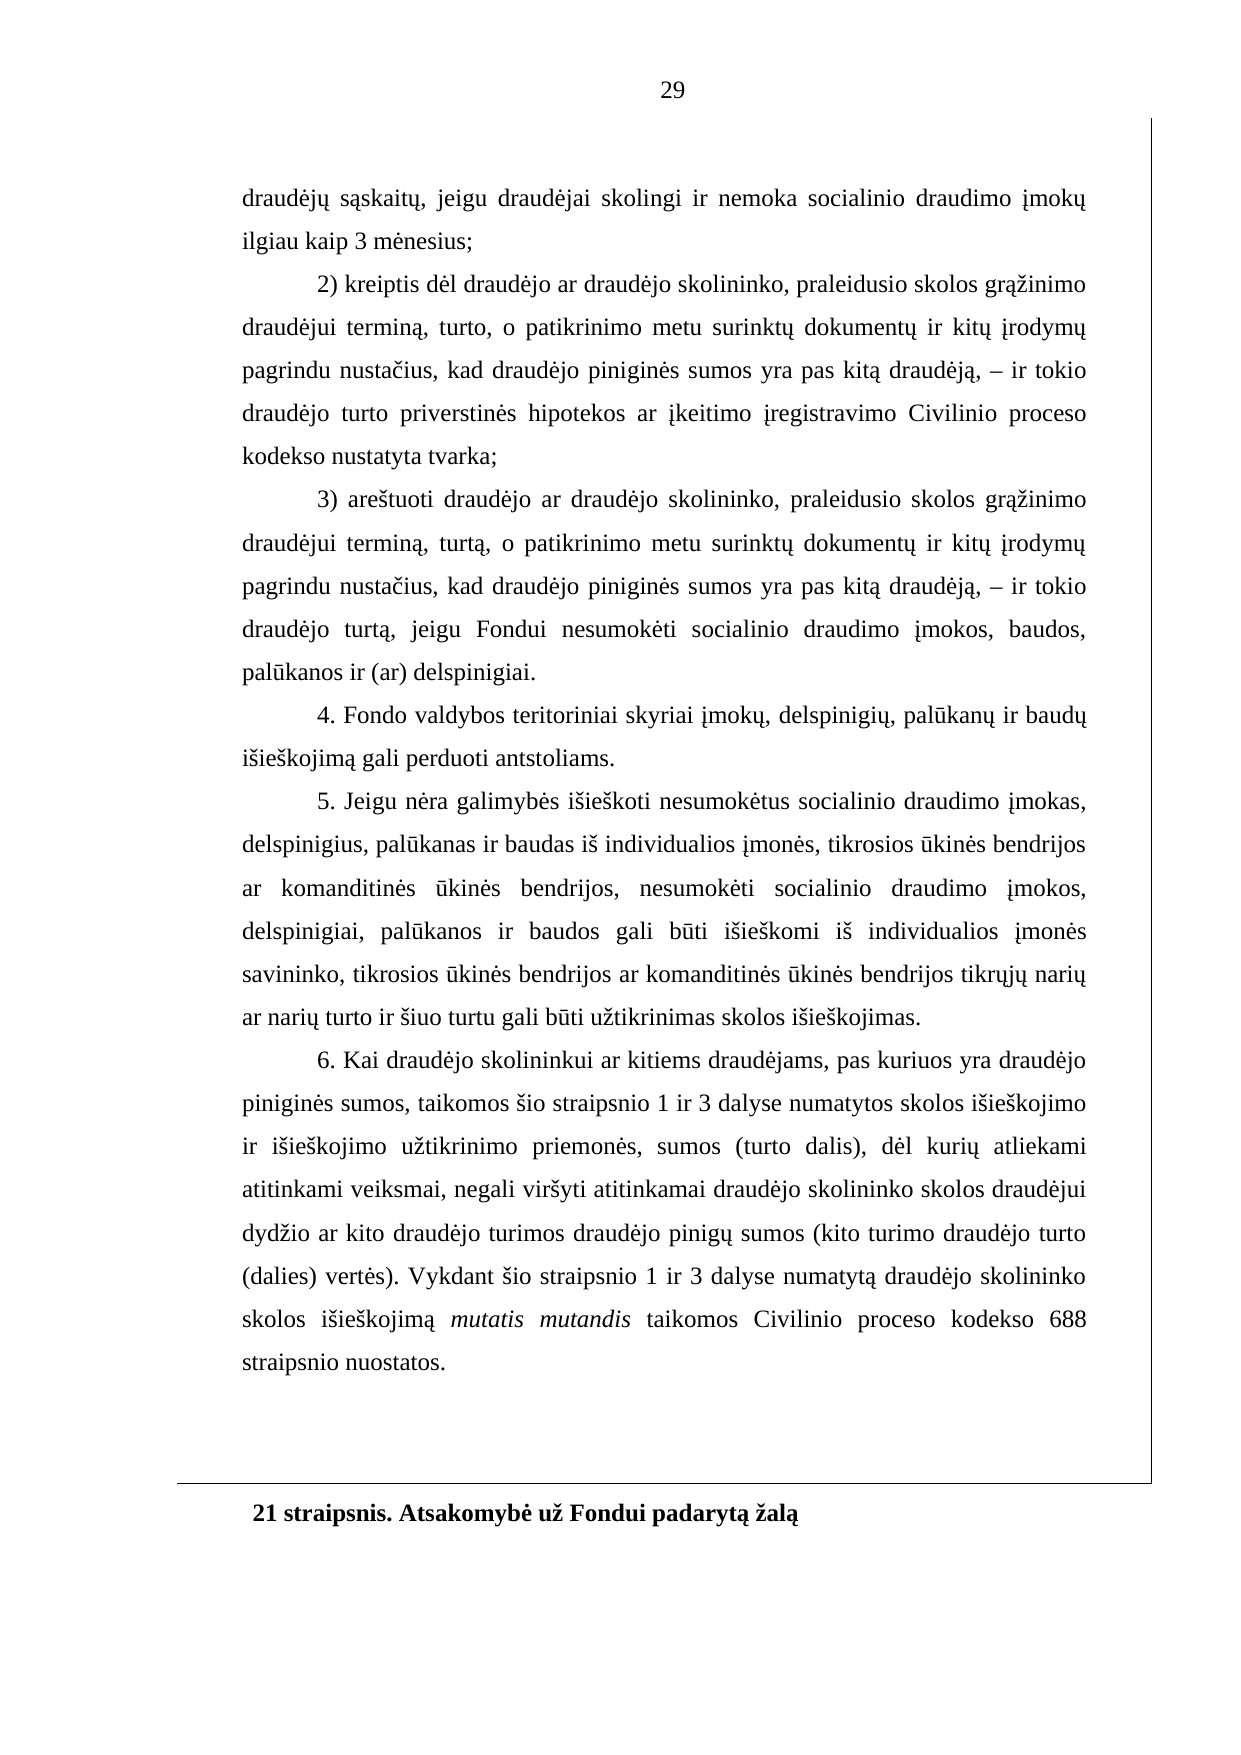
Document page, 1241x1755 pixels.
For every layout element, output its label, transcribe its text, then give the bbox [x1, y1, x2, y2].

text 21 straipsnis. Atsakomybė už Fondui padarytą žalą [177, 1498, 1152, 1527]
text 3) areštuoti draudėjo ar draudėjo skolininko, praleidusio skolos grąžinimo draudėjui terminą, turtą, o patikrinimo metu surinktų dokumentų ir kitų įrodymų pagrindu nustačius, kad draudėjo piniginės sumos yra pas kitą draudėją, – ir tokio draudėjo turtą, jeigu Fondui nesumokėti socialinio draudimo įmokos, baudos, palūkanos ir (ar) delspinigiai. [177, 420, 1152, 636]
text 2) kreiptis dėl draudėjo ar draudėjo skolininko, praleidusio skolos grąžinimo draudėjui terminą, turto, o patikrinimo metu surinktų dokumentų ir kitų įrodymų pagrindu nustačius, kad draudėjo piniginės sumos yra pas kitą draudėją, – ir tokio draudėjo turto priverstinės hipotekos ar įkeitimo įregistravimo Civilinio proceso kodekso nustatyta tvarka; [177, 204, 1152, 420]
text 6. Kai draudėjo skolininkui ar kitiems draudėjams, pas kuriuos yra draudėjo piniginės sumos, taikomos šio straipsnio 1 ir 3 dalyse numatytos skolos išieškojimo ir išieškojimo užtikrinimo priemonės, sumos (turto dalis), dėl kurių atliekami atitinkami veiksmai, negali viršyti atitinkamai draudėjo skolininko skolos draudėjui dydžio ar kito draudėjo turimos draudėjo pinigų sumos (kito turimo draudėjo turto (dalies) vertės). Vykdant šio straipsnio 1 ir 3 dalyse numatytą draudėjo skolininko skolos išieškojimą mutatis mutandis taikomos Civilinio proceso kodekso 688 straipsnio nuostatos. [177, 981, 1152, 1376]
text 1) duoti nurodymus Lietuvos Respublikos kredito, mokėjimo ir (ar) elektroninių pinigų įstaigoms nutraukti pinigų išdavimą bei pervedimą iš draudėjų ar draudėjų skolininkų, praleidusių skolos grąžinimo draudėjui terminą, sąskaitų, o patikrinimo metu surinktų dokumentų ir kitų įrodymų pagrindu nustačius, kad draudėjo piniginės sumos ar kitas turtas yra pas kitus draudėjus, – ir iš tokių draudėjų sąskaitų, jeigu draudėjai skolingi ir nemoka socialinio draudimo įmokų ilgiau kaip 3 mėnesius; [177, 118, 1151, 204]
text 4. Fondo valdybos teritoriniai skyriai įmokų, delspinigių, palūkanų ir baudų išieškojimą gali perduoti antstoliams. [177, 636, 1152, 722]
text 5. Jeigu nėra galimybės išieškoti nesumokėtus socialinio draudimo įmokas, delspinigius, palūkanas ir baudas iš individualios įmonės, tikrosios ūkinės bendrijos ar komanditinės ūkinės bendrijos, nesumokėti socialinio draudimo įmokos, delspinigiai, palūkanos ir baudos gali būti išieškomi iš individualios įmonės savininko, tikrosios ūkinės bendrijos ar komanditinės ūkinės bendrijos tikrųjų narių ar narių turto ir šiuo turtu gali būti užtikrinimas skolos išieškojimas. [177, 722, 1152, 981]
